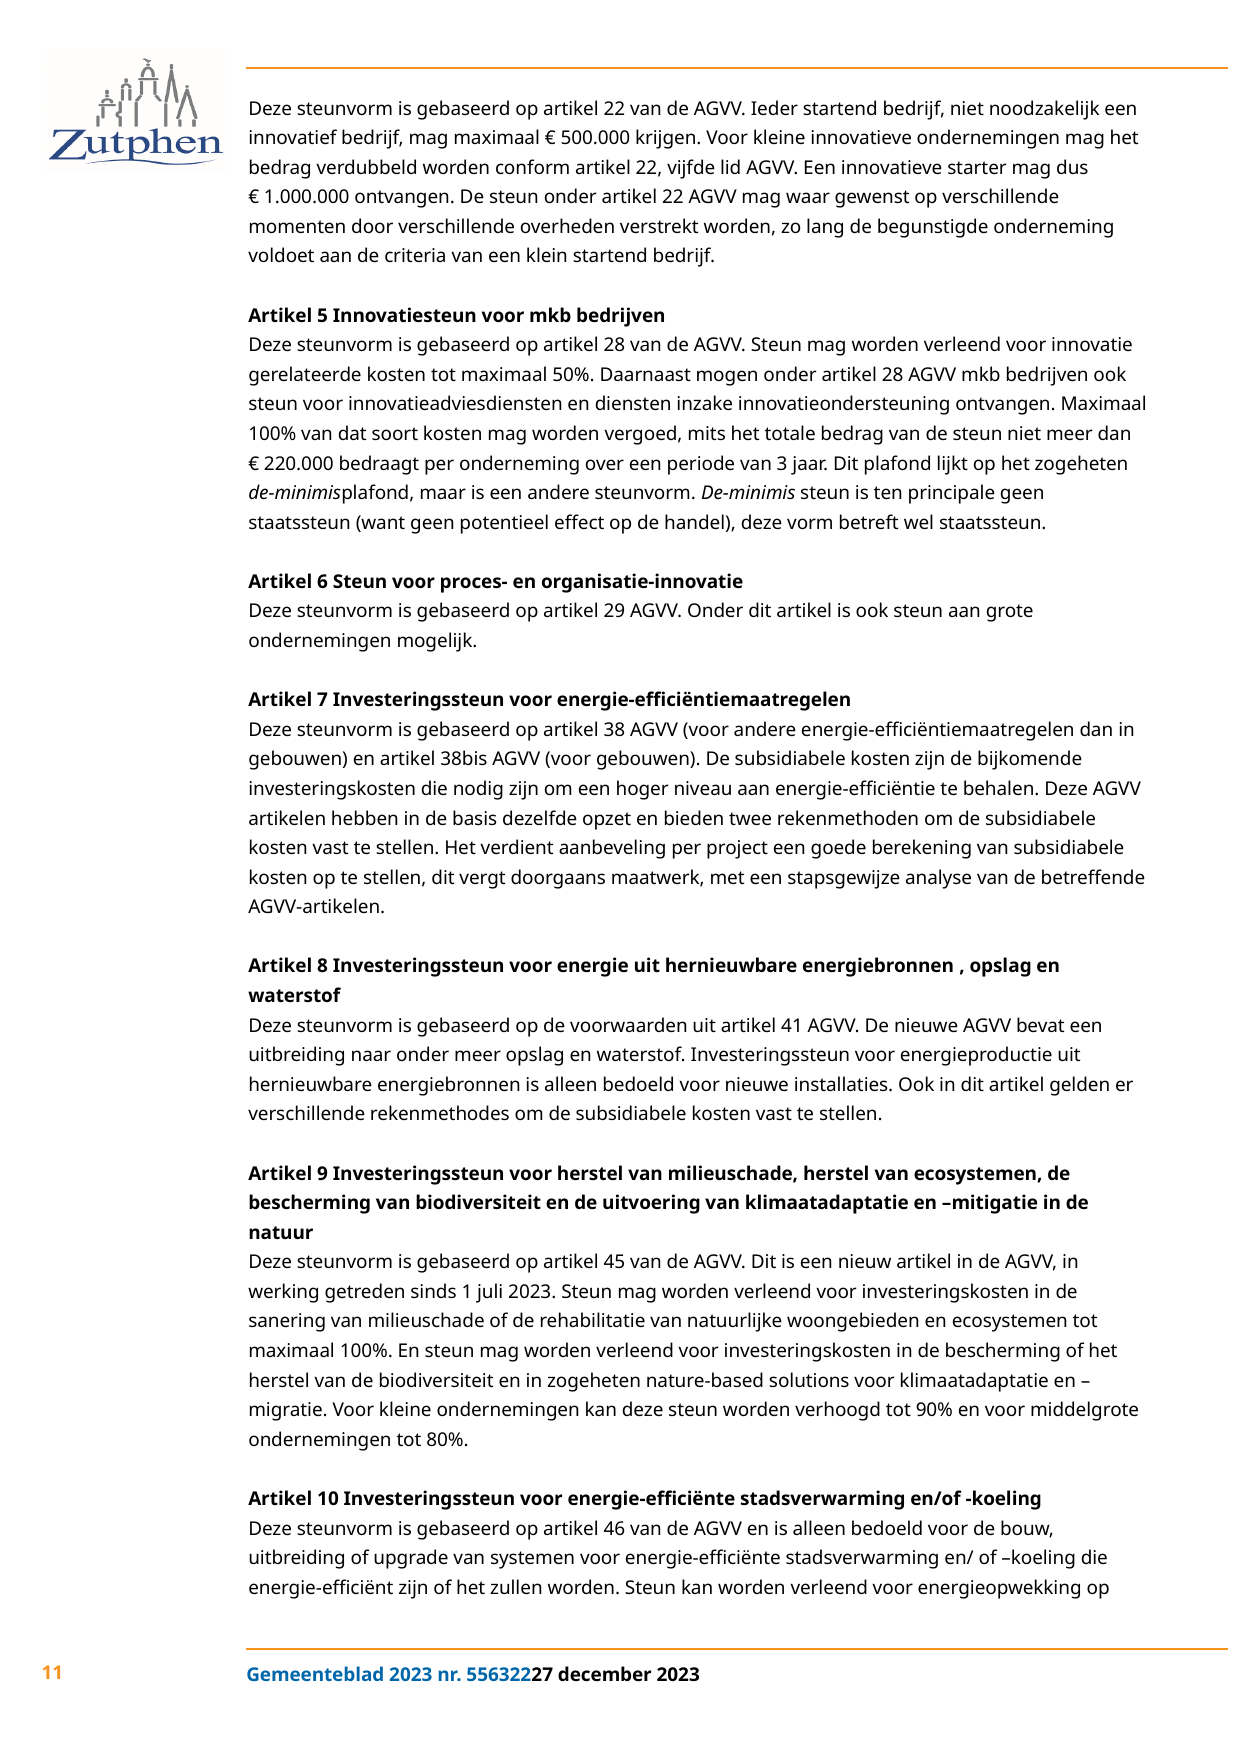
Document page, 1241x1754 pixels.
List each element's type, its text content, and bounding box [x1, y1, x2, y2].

text Deze steunvorm is gebaseerd op artikel 45 van de AGVV. Dit is een nieuw artikel in de AGVV, in werking getreden sinds 1 juli 2023. Steun mag worden verleend voor investeringskosten in de sanering van milieuschade of de rehabilitatie van natuurlijke woongebieden en ecosystemen tot maximaal 100%. En steun mag worden verleend voor investeringskosten in de bescherming of het herstel van de biodiversiteit en in zogeheten nature-based solutions voor klimaatadaptatie en –migratie. Voor kleine ondernemingen kan deze steun worden verhoogd tot 90% en voor middelgrote ondernemingen tot 80%. [248, 1248, 1152, 1452]
text Deze steunvorm is gebaseerd op artikel 46 van de AGVV en is alleen bedoeld voor de bouw, uitbreiding of upgrade van systemen voor energie-efficiënte stadsverwarming en/ of –koeling die energie-efficiënt zijn of het zullen worden. Steun kan worden verleend voor energieopwekking op [248, 1515, 1152, 1600]
text Artikel 6 Steun voor proces- en organisatie-innovatie [248, 568, 1152, 594]
text Deze steunvorm is gebaseerd op de voorwaarden uit artikel 41 AGVV. De nieuwe AGVV bevat een uitbreiding naar onder meer opslag en waterstof. Investeringssteun voor energieproductie uit hernieuwbare energiebronnen is alleen bedoeld voor nieuwe installaties. Ook in dit artikel gelden er verschillende rekenmethodes om de subsidiabele kosten vast te stellen. [248, 1012, 1152, 1126]
text Artikel 9 Investeringssteun voor herstel van milieuschade, herstel van ecosystemen, de bescherming van biodiversiteit en de uitvoering van klimaatadaptatie en –mitigatie in de natuur [248, 1160, 1152, 1245]
text Artikel 5 Innovatiesteun voor mkb bedrijven [248, 302, 1152, 328]
text Artikel 7 Investeringssteun voor energie-efficiëntiemaatregelen [248, 686, 1152, 712]
text Deze steunvorm is gebaseerd op artikel 29 AGVV. Onder dit artikel is ook steun aan grote ondernemingen mogelijk. [248, 598, 1152, 653]
text Deze steunvorm is gebaseerd op artikel 22 van de AGVV. Ieder startend bedrijf, niet noodzakelijk een innovatief bedrijf, mag maximaal € 500.000 krijgen. Voor kleine innovatieve ondernemingen mag het bedrag verdubbeld worden conform artikel 22, vijfde lid AGVV. Een innovatieve starter mag dus € 1.000.000 ontvangen. De steun onder artikel 22 AGVV mag waar gewenst op verschillende momenten door verschillende overheden verstrekt worden, zo lang de begunstigde onderneming voldoet aan de criteria van een klein startend bedrijf. [248, 95, 1152, 268]
text Deze steunvorm is gebaseerd op artikel 28 van de AGVV. Steun mag worden verleend voor innovatie gerelateerde kosten tot maximaal 50%. Daarnaast mogen onder artikel 28 AGVV mkb bedrijven ook steun voor innovatieadviesdiensten en diensten inzake innovatieondersteuning ontvangen. Maximaal 100% van dat soort kosten mag worden vergoed, mits het totale bedrag van de steun niet meer dan € 220.000 bedraagt per onderneming over een periode van 3 jaar. Dit plafond lijkt op het zogeheten de-minimisplafond, maar is een andere steunvorm. De-minimis steun is ten principale geen staatssteun (want geen potentieel effect op de handel), deze vorm betreft wel staatssteun. [248, 331, 1152, 535]
text Artikel 8 Investeringssteun voor energie uit hernieuwbare energiebronnen , opslag en waterstof [248, 953, 1152, 1008]
text Deze steunvorm is gebaseerd op artikel 38 AGVV (voor andere energie-efficiëntiemaatregelen dan in gebouwen) en artikel 38bis AGVV (voor gebouwen). De subsidiabele kosten zijn de bijkomende investeringskosten die nodig zijn om een hoger niveau aan energie-efficiëntie te behalen. Deze AGVV artikelen hebben in de basis dezelfde opzet en bieden twee rekenmethoden om de subsidiabele kosten vast te stellen. Het verdient aanbeveling per project een goede berekening van subsidiabele kosten op te stellen, dit vergt doorgaans maatwerk, met een stapsgewijze analyse van de betreffende AGVV-artikelen. [248, 716, 1152, 919]
text Artikel 10 Investeringssteun voor energie-efficiënte stadsverwarming en/of -koeling [248, 1485, 1152, 1511]
picture [41, 47, 231, 172]
